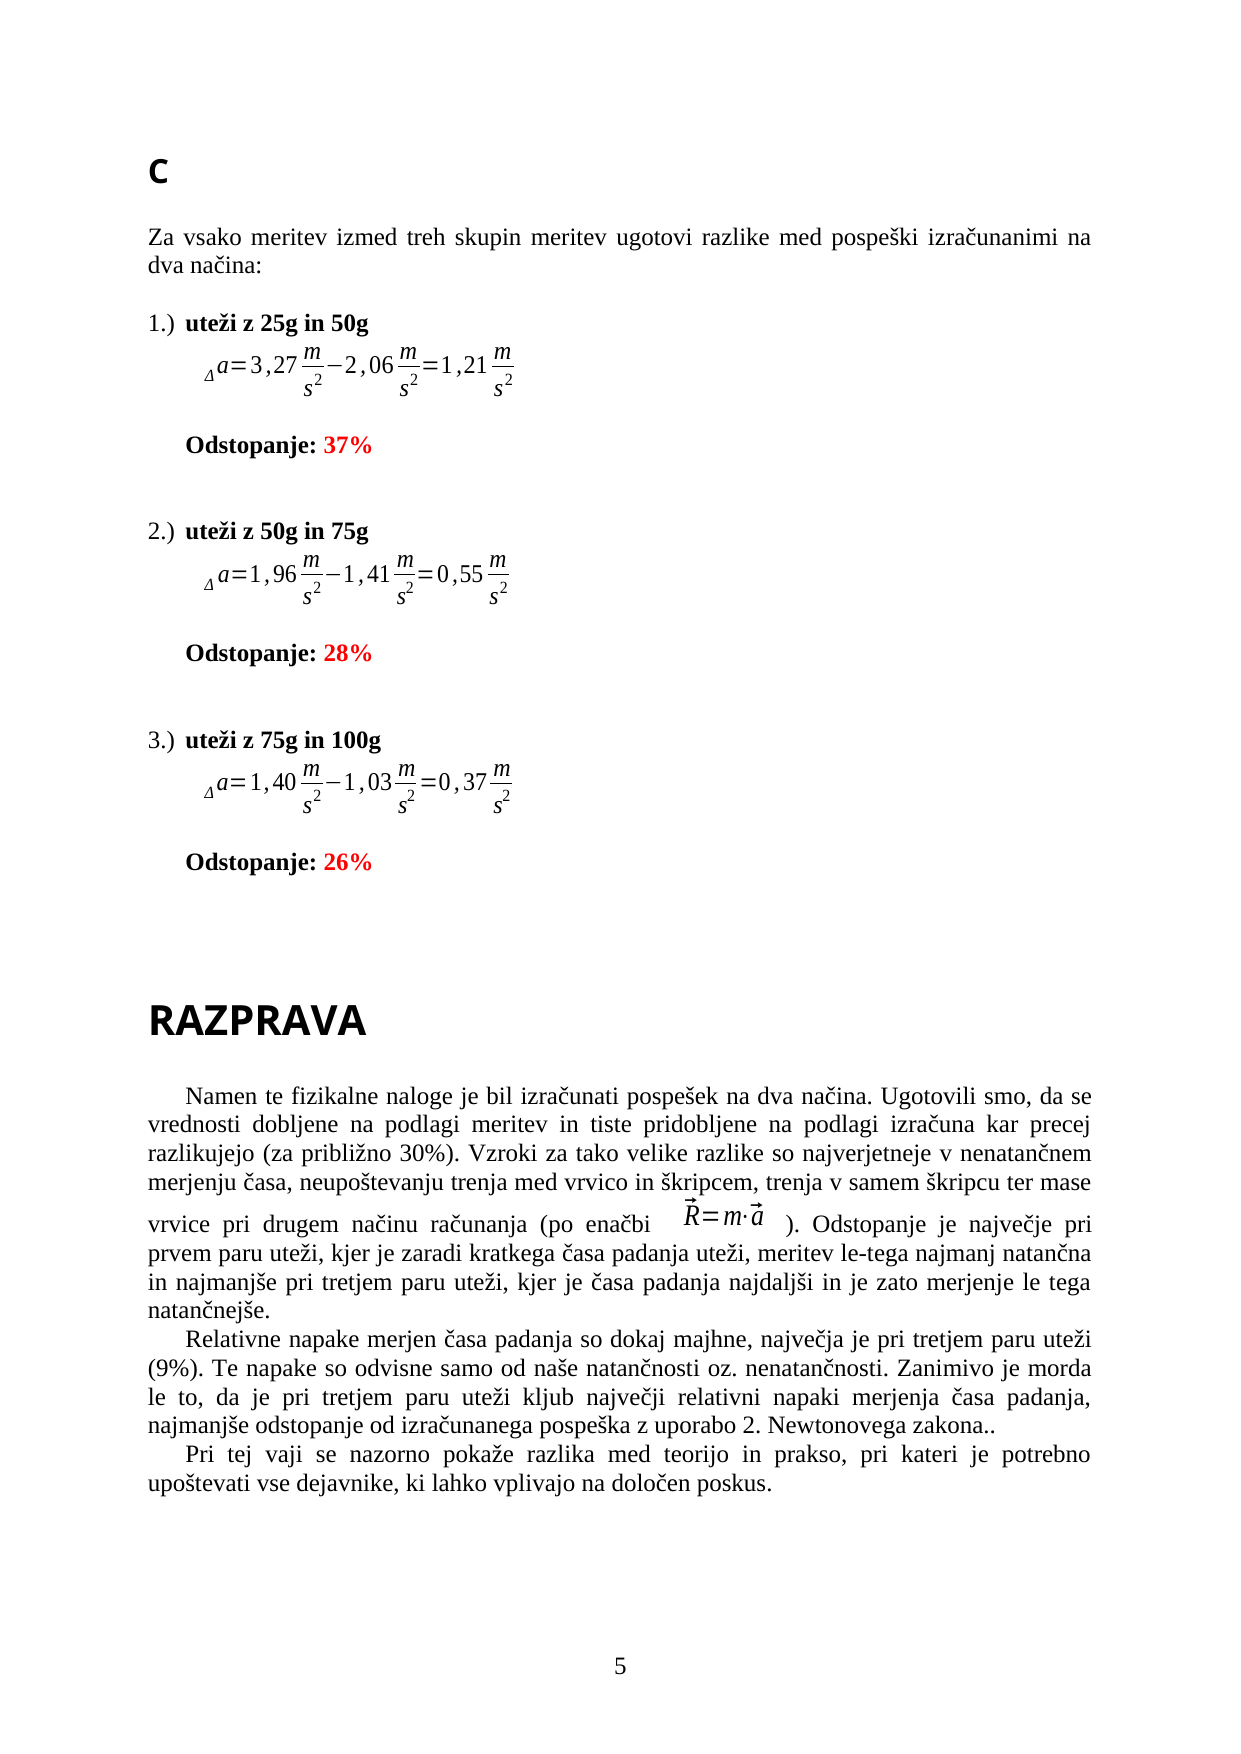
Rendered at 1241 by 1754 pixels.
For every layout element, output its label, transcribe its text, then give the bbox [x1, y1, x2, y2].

text Relativne napake merjen časa padanja so dokaj majhne, največja je pri tretjem paru uteži (9%). Te napake so odvisne samo od naše natančnosti oz. nenatančnosti. Zanimivo je morda le to, da je pri tretjem paru uteži kljub največji relativni napaki merjenja časa padanja, najmanjše odstopanje od izračunanega pospeška z uporabo 2. Newtonovega zakona.. [148, 1324, 1093, 1439]
list uteži z 25g in 50g [148, 308, 1093, 401]
text Namen te fizikalne naloge je bil izračunati pospešek na dva načina. Ugotovili smo, da se vrednosti dobljene na podlagi meritev in tiste pridobljene na podlagi izračuna kar precej razlikujejo (za približno 30%). Vzroki za tako velike razlike so najverjetneje v nenatančnem merjenju časa, neupoštevanju trenja med vrvico in škripcem, trenja v samem škripcu ter mase vrvice pri drugem načinu računanja (po enačbi ). Odstopanje je največje pri prvem paru uteži, kjer je zaradi kratkega časa padanja uteži, meritev le-tega najmanj natančna in najmanjše pri tretjem paru uteži, kjer je časa padanja najdaljši in je zato merjenje le tega natančnejše. [148, 1081, 1093, 1324]
text Odstopanje: 37% [185, 430, 1093, 459]
list uteži z 50g in 75g [148, 516, 1093, 610]
list uteži z 75g in 100g [148, 725, 1093, 818]
text Za vsako meritev izmed treh skupin meritev ugotovi razlike med pospeški izračunanimi na dva načina: [148, 222, 1093, 279]
text Odstopanje: 28% [185, 638, 1093, 667]
text C [148, 148, 1093, 193]
text Pri tej vaji se nazorno pokaže razlika med teorijo in prakso, pri kateri je potrebno upoštevati vse dejavnike, ki lahko vplivajo na določen poskus. [148, 1439, 1093, 1497]
text Odstopanje: 26% [185, 847, 1093, 876]
text RAZPRAVA [148, 991, 1093, 1047]
